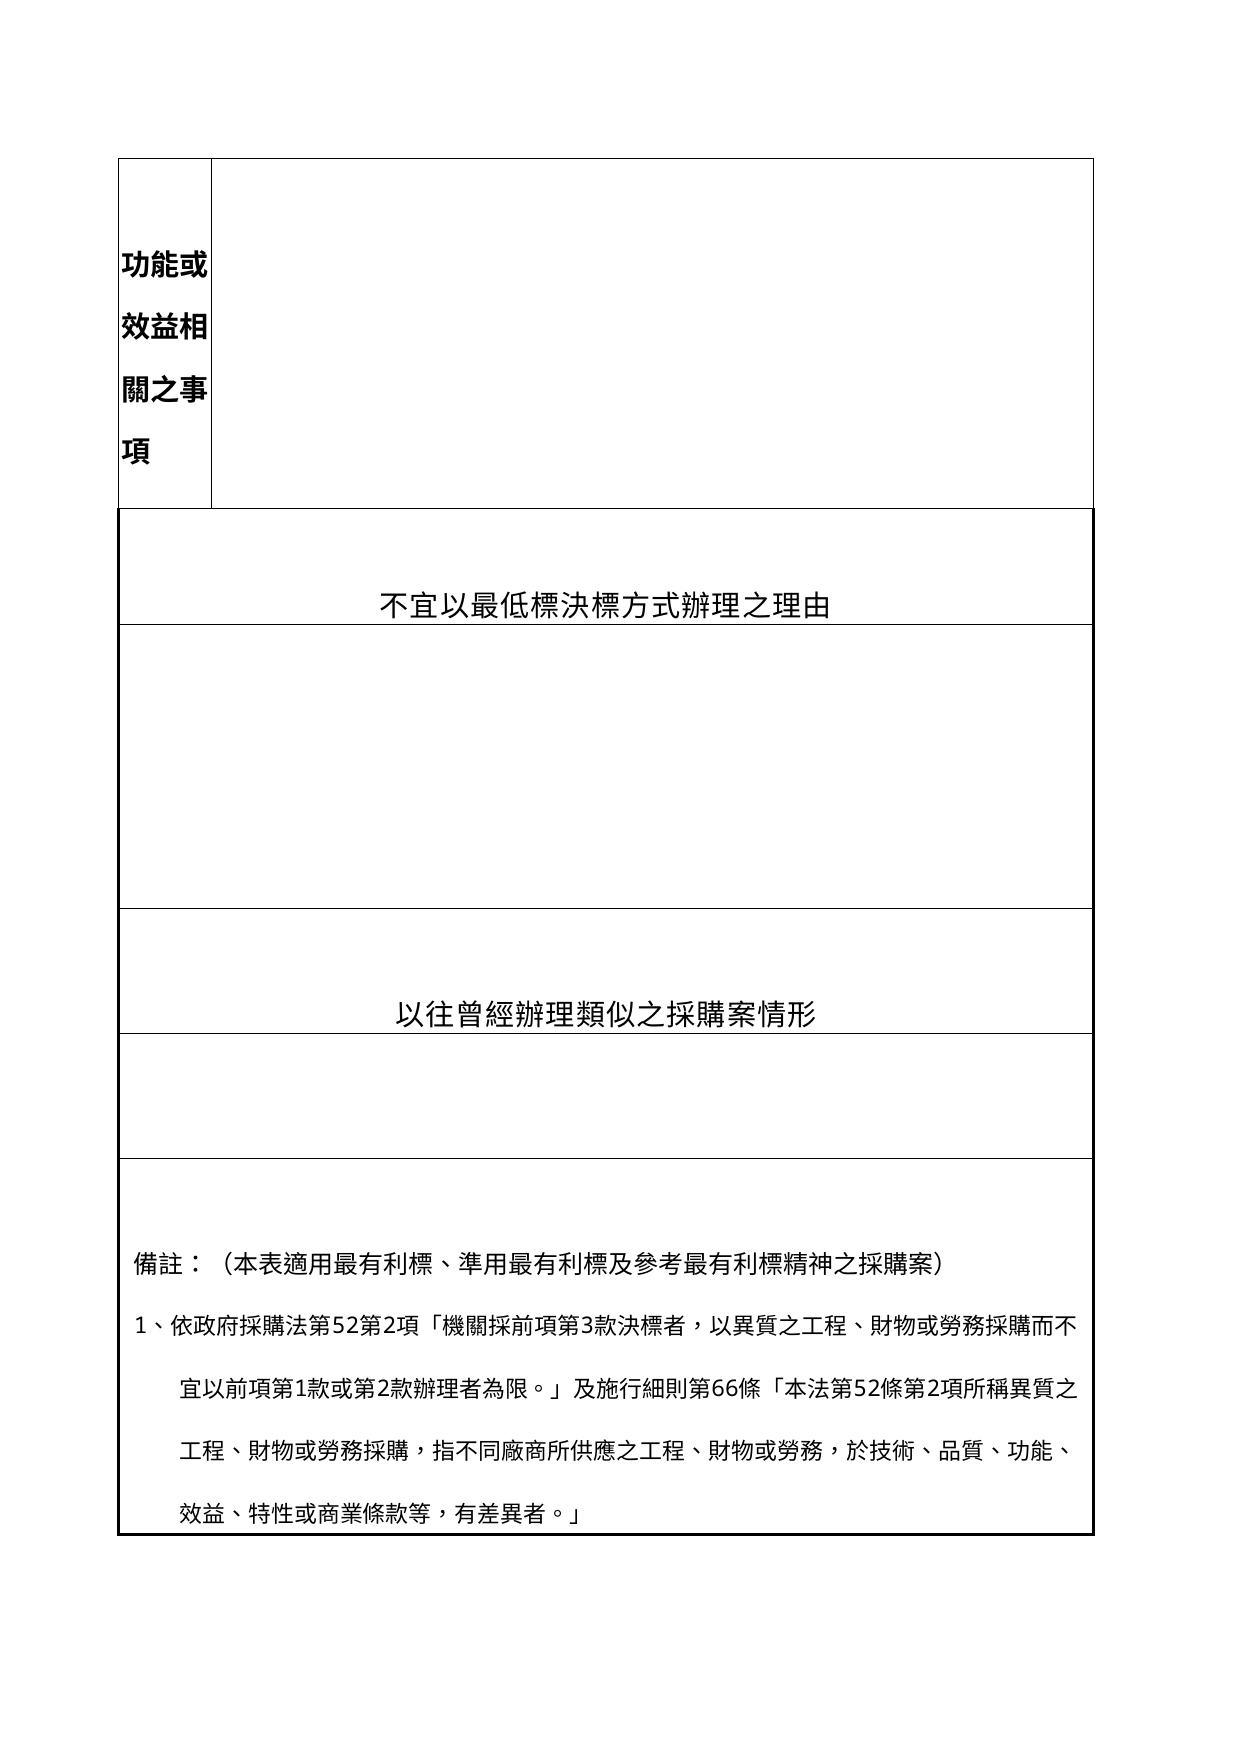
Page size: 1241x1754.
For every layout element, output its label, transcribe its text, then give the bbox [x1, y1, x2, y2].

table_cell [212, 159, 1093, 508]
table_cell [120, 1034, 1092, 1158]
table_cell [120, 625, 1092, 908]
table_cell 備註：（本表適用最有利標、準用最有利標及參考最有利標精神之採購案） 1、依政府採購法第52第2項「機關採前項第3款決標者，以異質之工程、財物或勞務採購而不宜以前項第1款或第2款辦理者為限。」及施行細則第66條「本法第52條第2項所稱異質之工程、財物或勞務採購，指不同廠商所供應之工程、財物或勞務，於技術、品質、功能、效益、特性或商業條款等，有差異者。」 [120, 1159, 1092, 1533]
table_cell 不宜以最低標決標方式辦理之理由 [120, 509, 1092, 624]
table_cell 以往曾經辦理類似之採購案情形 [120, 909, 1092, 1033]
table_cell 功能或效益相關之事項 [119, 159, 211, 508]
